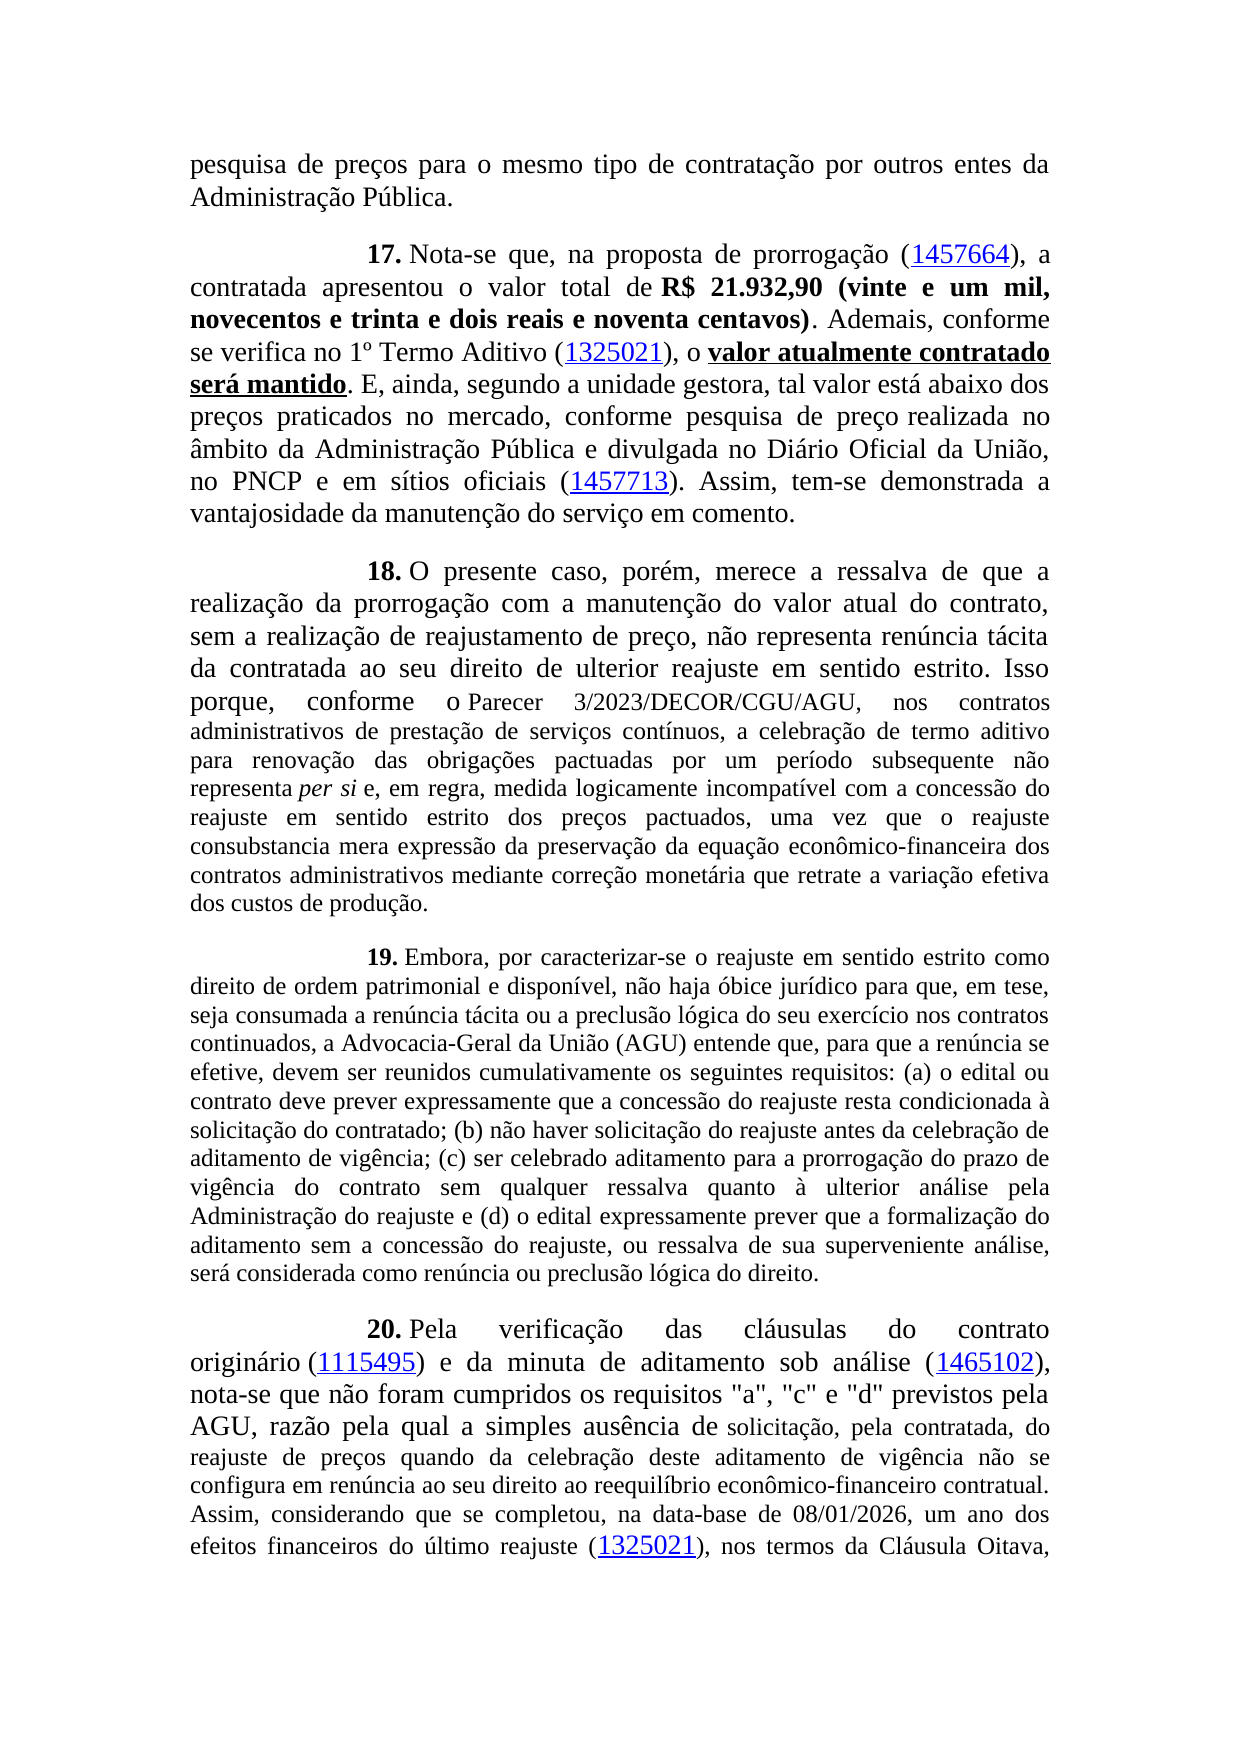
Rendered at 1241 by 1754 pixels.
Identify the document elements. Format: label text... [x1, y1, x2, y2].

text 18. O presente caso, porém, merece a ressalva de que a realização da prorrogação com a manutenção do valor atual do contrato, sem a realização de reajustamento de preço, não representa renúncia tácita da contratada ao seu direito de ulterior reajuste em sentido estrito. Isso porque, conforme o Parecer 3/2023/DECOR/CGU/AGU, nos contratos administrativos de prestação de serviços contínuos, a celebração de termo aditivo para renovação das obrigações pactuadas por um período subsequente não representa per si e, em regra, medida logicamente incompatível com a concessão do reajuste em sentido estrito dos preços pactuados, uma vez que o reajuste consubstancia mera expressão da preservação da equação econômico-financeira dos contratos administrativos mediante correção monetária que retrate a variação efetiva dos custos de produção. [190, 554, 1051, 917]
text 17. Nota-se que, na proposta de prorrogação (1457664), a contratada apresentou o valor total de R$ 21.932,90 (vinte e um mil, novecentos e trinta e dois reais e noventa centavos). Ademais, conforme se verifica no 1º Termo Aditivo (1325021), o valor atualmente contratado será mantido. E, ainda, segundo a unidade gestora, tal valor está abaixo dos preços praticados no mercado, conforme pesquisa de preço realizada no âmbito da Administração Pública e divulgada no Diário Oficial da União, no PNCP e em sítios oficiais (1457713). Assim, tem-se demonstrada a vantajosidade da manutenção do serviço em comento. [190, 237, 1051, 529]
text 20. Pela verificação das cláusulas do contrato originário (1115495) e da minuta de aditamento sob análise (1465102), nota-se que não foram cumpridos os requisitos "a", "c" e "d" previstos pela AGU, razão pela qual a simples ausência de solicitação, pela contratada, do reajuste de preços quando da celebração deste aditamento de vigência não se configura em renúncia ao seu direito ao reequilíbrio econômico-financeiro contratual. Assim, considerando que se completou, na data-base de 08/01/2026, um ano dos efeitos financeiros do último reajuste (1325021), nos termos da Cláusula Oitava, [190, 1312, 1051, 1560]
text 19. Embora, por caracterizar-se o reajuste em sentido estrito como direito de ordem patrimonial e disponível, não haja óbice jurídico para que, em tese, seja consumada a renúncia tácita ou a preclusão lógica do seu exercício nos contratos continuados, a Advocacia-Geral da União (AGU) entende que, para que a renúncia se efetive, devem ser reunidos cumulativamente os seguintes requisitos: (a) o edital ou contrato deve prever expressamente que a concessão do reajuste resta condicionada à solicitação do contratado; (b) não haver solicitação do reajuste antes da celebração de aditamento de vigência; (c) ser celebrado aditamento para a prorrogação do prazo de vigência do contrato sem qualquer ressalva quanto à ulterior análise pela Administração do reajuste e (d) o edital expressamente prever que a formalização do aditamento sem a concessão do reajuste, ou ressalva de sua superveniente análise, será considerada como renúncia ou preclusão lógica do direito. [190, 942, 1051, 1287]
text pesquisa de preços para o mesmo tipo de contratação por outros entes da Administração Pública. [190, 148, 1051, 212]
